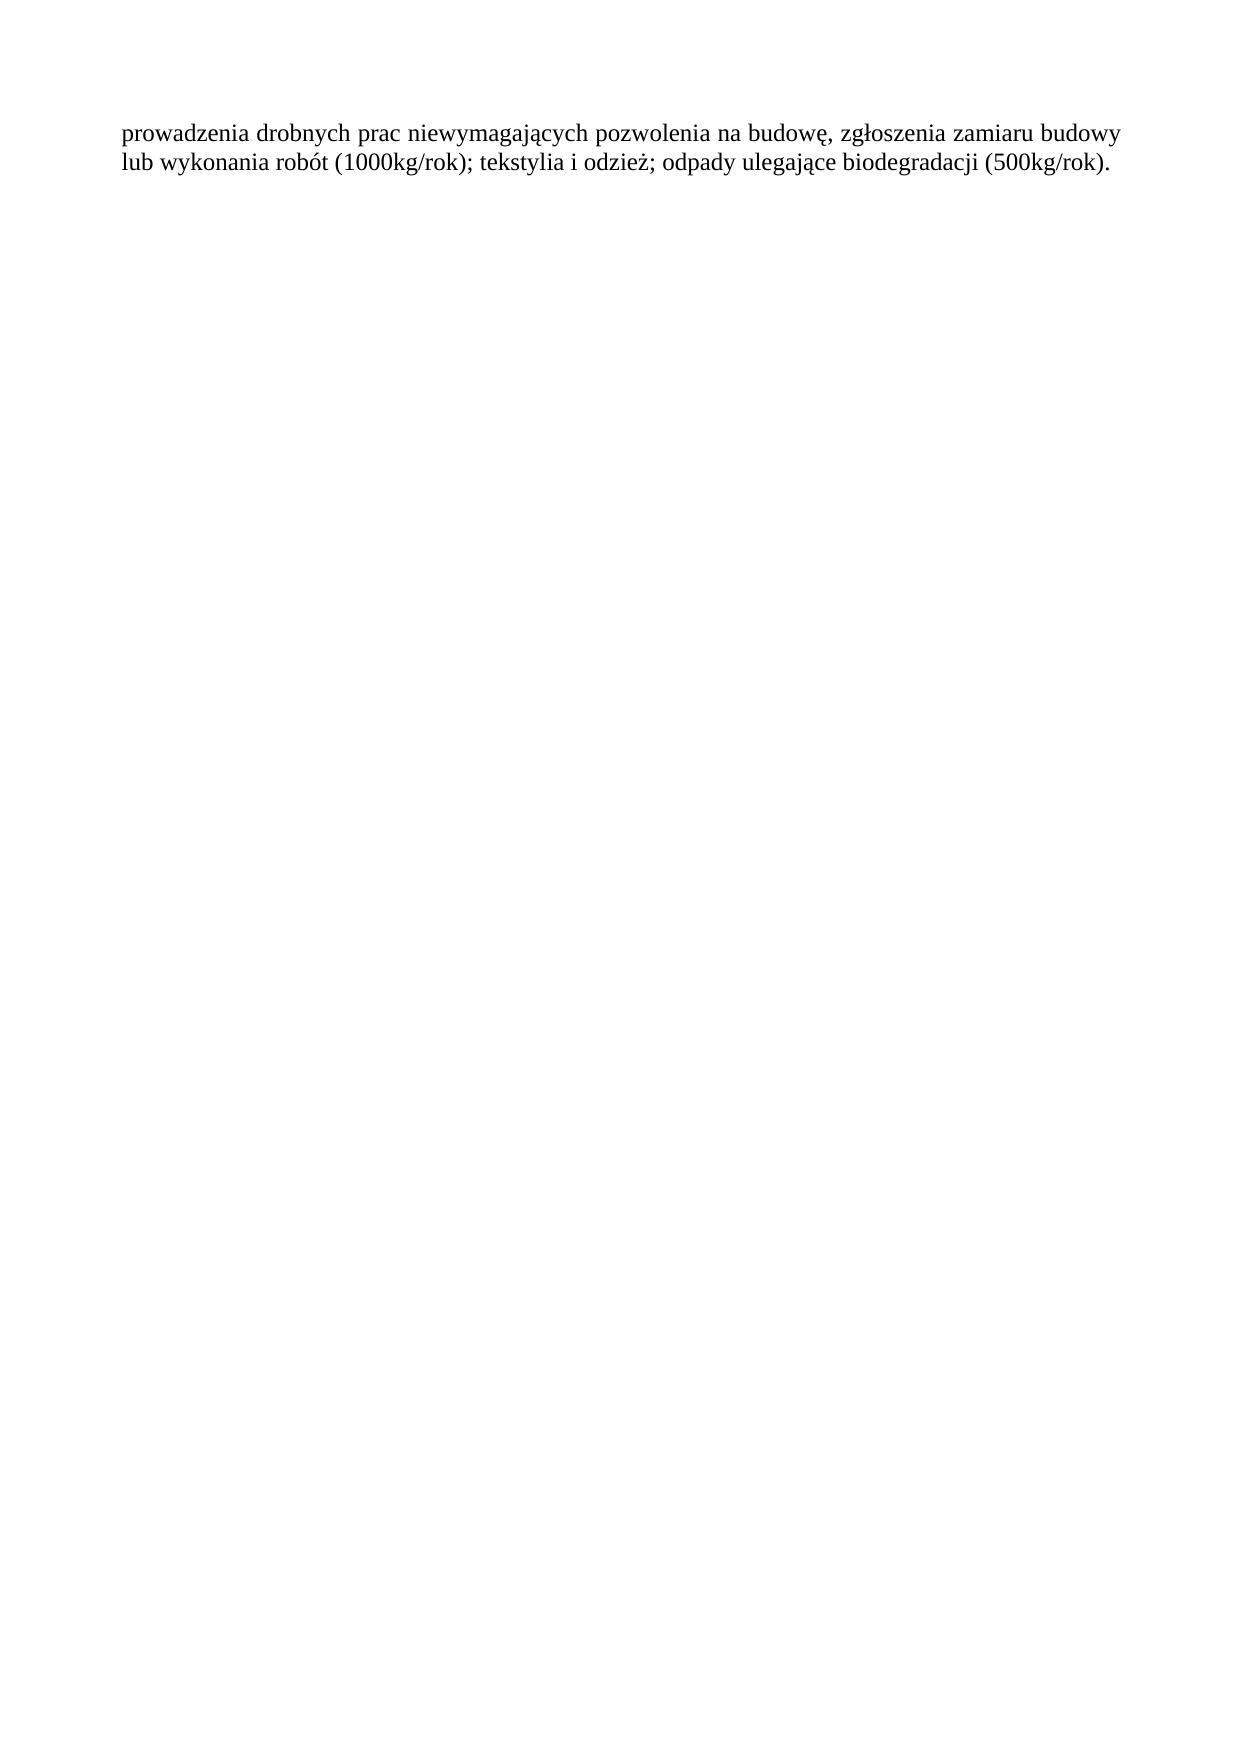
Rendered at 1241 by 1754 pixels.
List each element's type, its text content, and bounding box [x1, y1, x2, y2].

text prowadzenia drobnych prac niewymagających pozwolenia na budowę, zgłoszenia zamiaru budowy lub wykonania robót (1000kg/rok); tekstylia i odzież; odpady ulegające biodegradacji (500kg/rok). [121, 118, 1122, 176]
